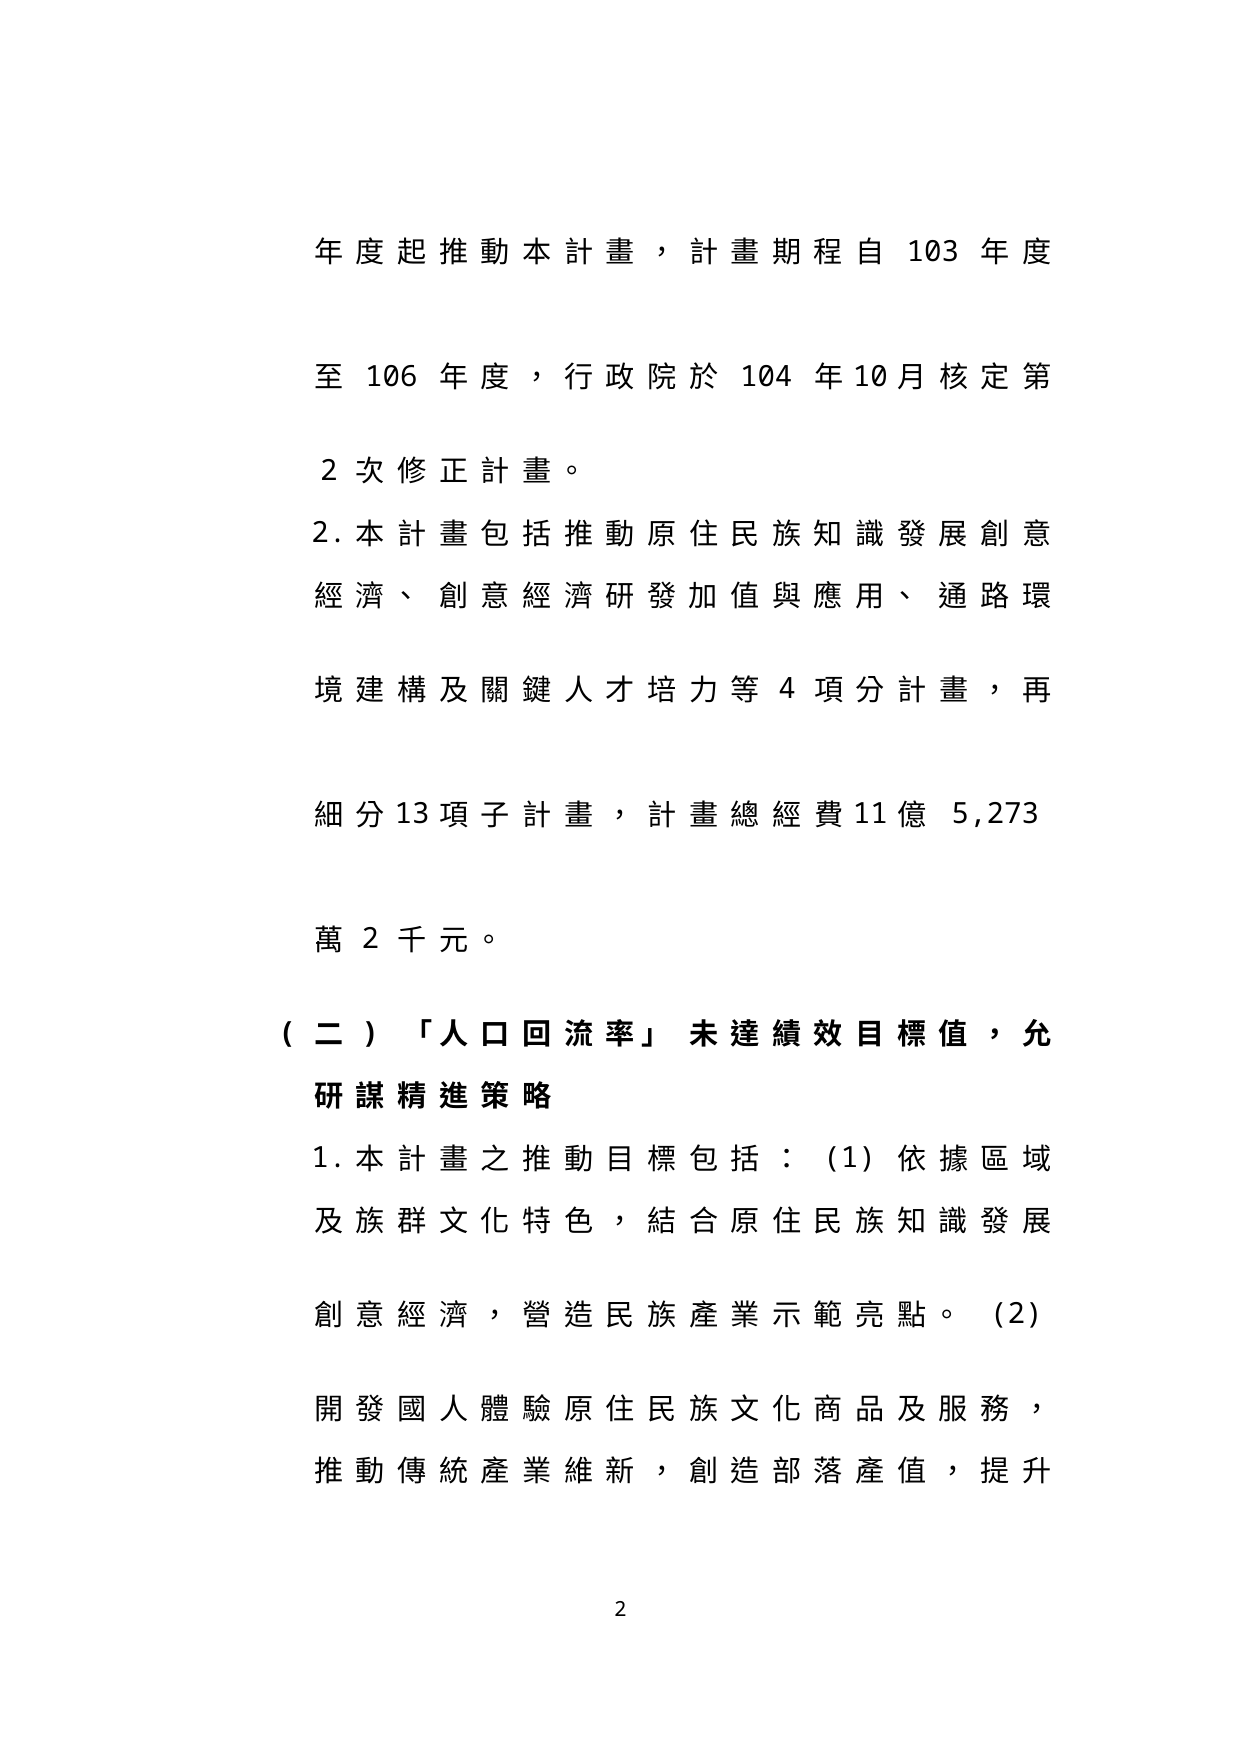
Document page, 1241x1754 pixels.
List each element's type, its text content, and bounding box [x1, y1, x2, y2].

text 年度起推動本計畫，計畫期程自103年度至106年度，行政院於104年10月核定第2次修正計畫。 [271, 177, 1058, 490]
text (二)「人口回流率」未達績效目標值，允研謀精進策略 [242, 990, 1058, 1115]
text 2.本計畫包括推動原住民族知識發展創意經濟、創意經濟研發加值與應用、通路環境建構及關鍵人才培力等4項分計畫，再細分13項子計畫，計畫總經費11億5,273萬2千元。 [271, 490, 1058, 990]
text 1.本計畫之推動目標包括：(1)依據區域及族群文化特色，結合原住民族知識發展創意經濟，營造民族產業示範亮點。(2)開發國人體驗原住民族文化商品及服務，推動傳統產業維新，創造部落產值，提升 [271, 1115, 1058, 1490]
